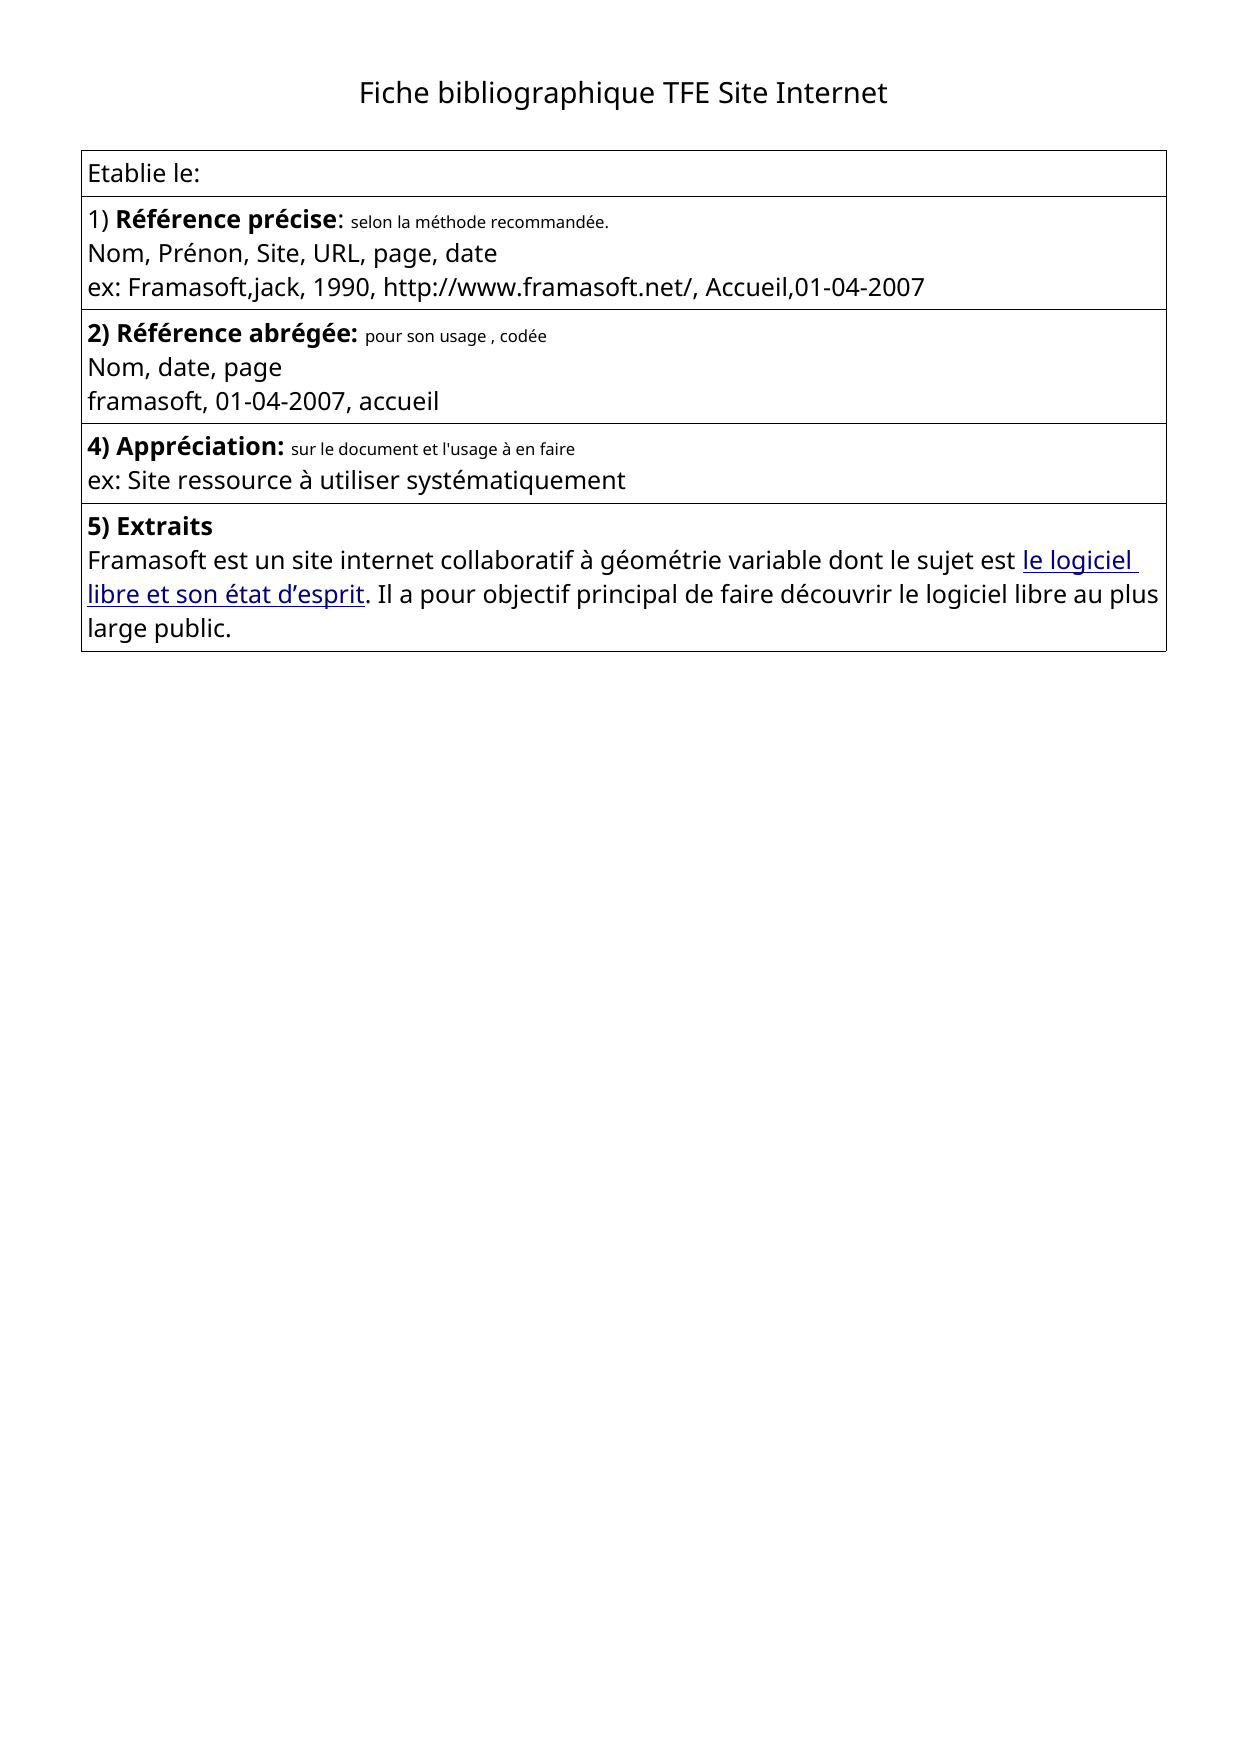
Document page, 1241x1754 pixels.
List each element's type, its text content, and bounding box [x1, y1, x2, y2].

table_cell 5) Extraits Framasoft est un site internet collaboratif à géométrie variable dont le sujet est le logiciel libre et son état d’esprit. Il a pour objectif principal de faire découvrir le logiciel libre au plus large public. [82, 504, 1166, 651]
table_header Etablie le: [82, 151, 1166, 196]
table_cell 4) Appréciation: sur le document et l'usage à en faire ex: Site ressource à utiliser systématiquement [82, 424, 1166, 503]
table_cell 1) Référence précise: selon la méthode recommandée. Nom, Prénon, Site, URL, page, date ex: Framasoft,jack, 1990, http://www.framasoft.net/, Accueil,01-04-2007 [82, 197, 1166, 309]
table_cell 2) Référence abrégée: pour son usage , codée Nom, date, page framasoft, 01-04-2007, accueil [82, 310, 1166, 423]
